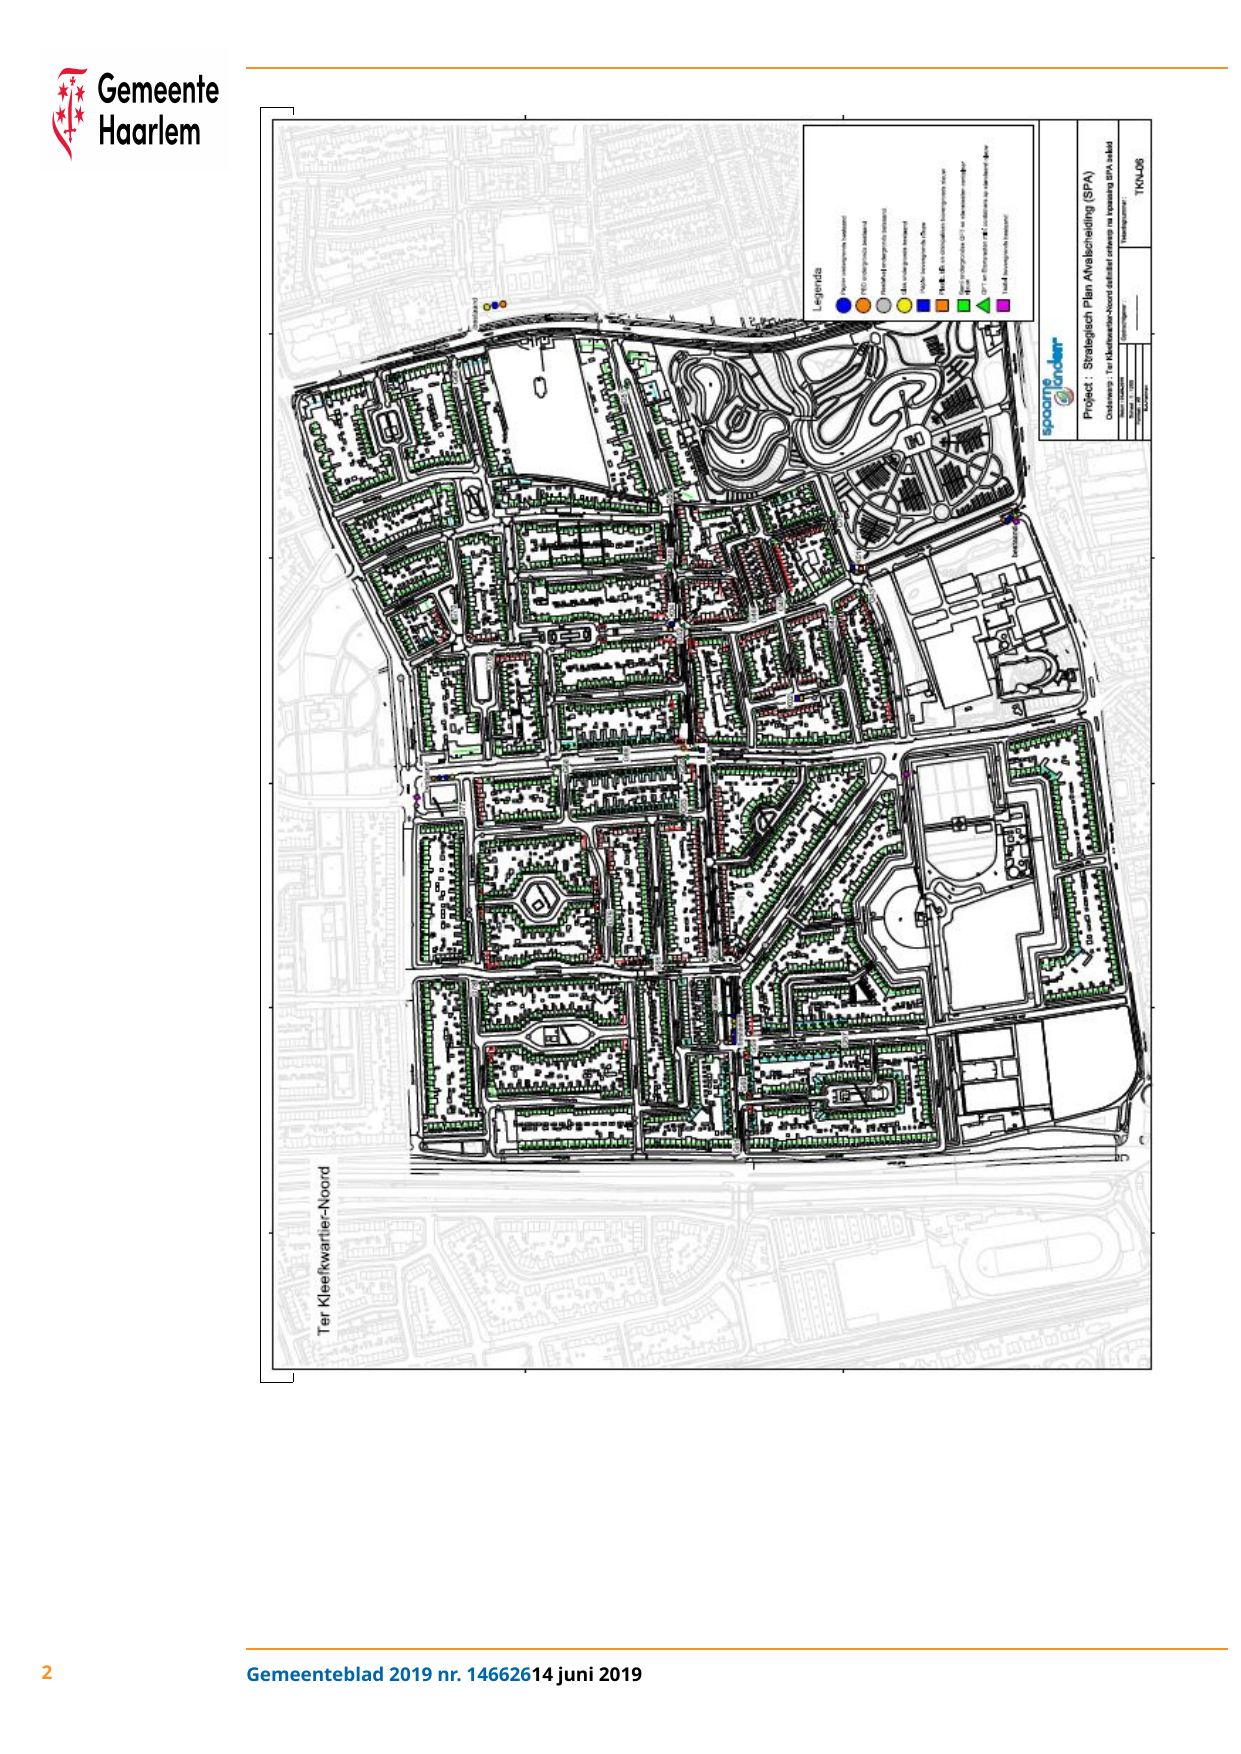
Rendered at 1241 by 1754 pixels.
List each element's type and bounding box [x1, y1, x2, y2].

picture [41, 47, 231, 172]
picture [268, 115, 1155, 1373]
